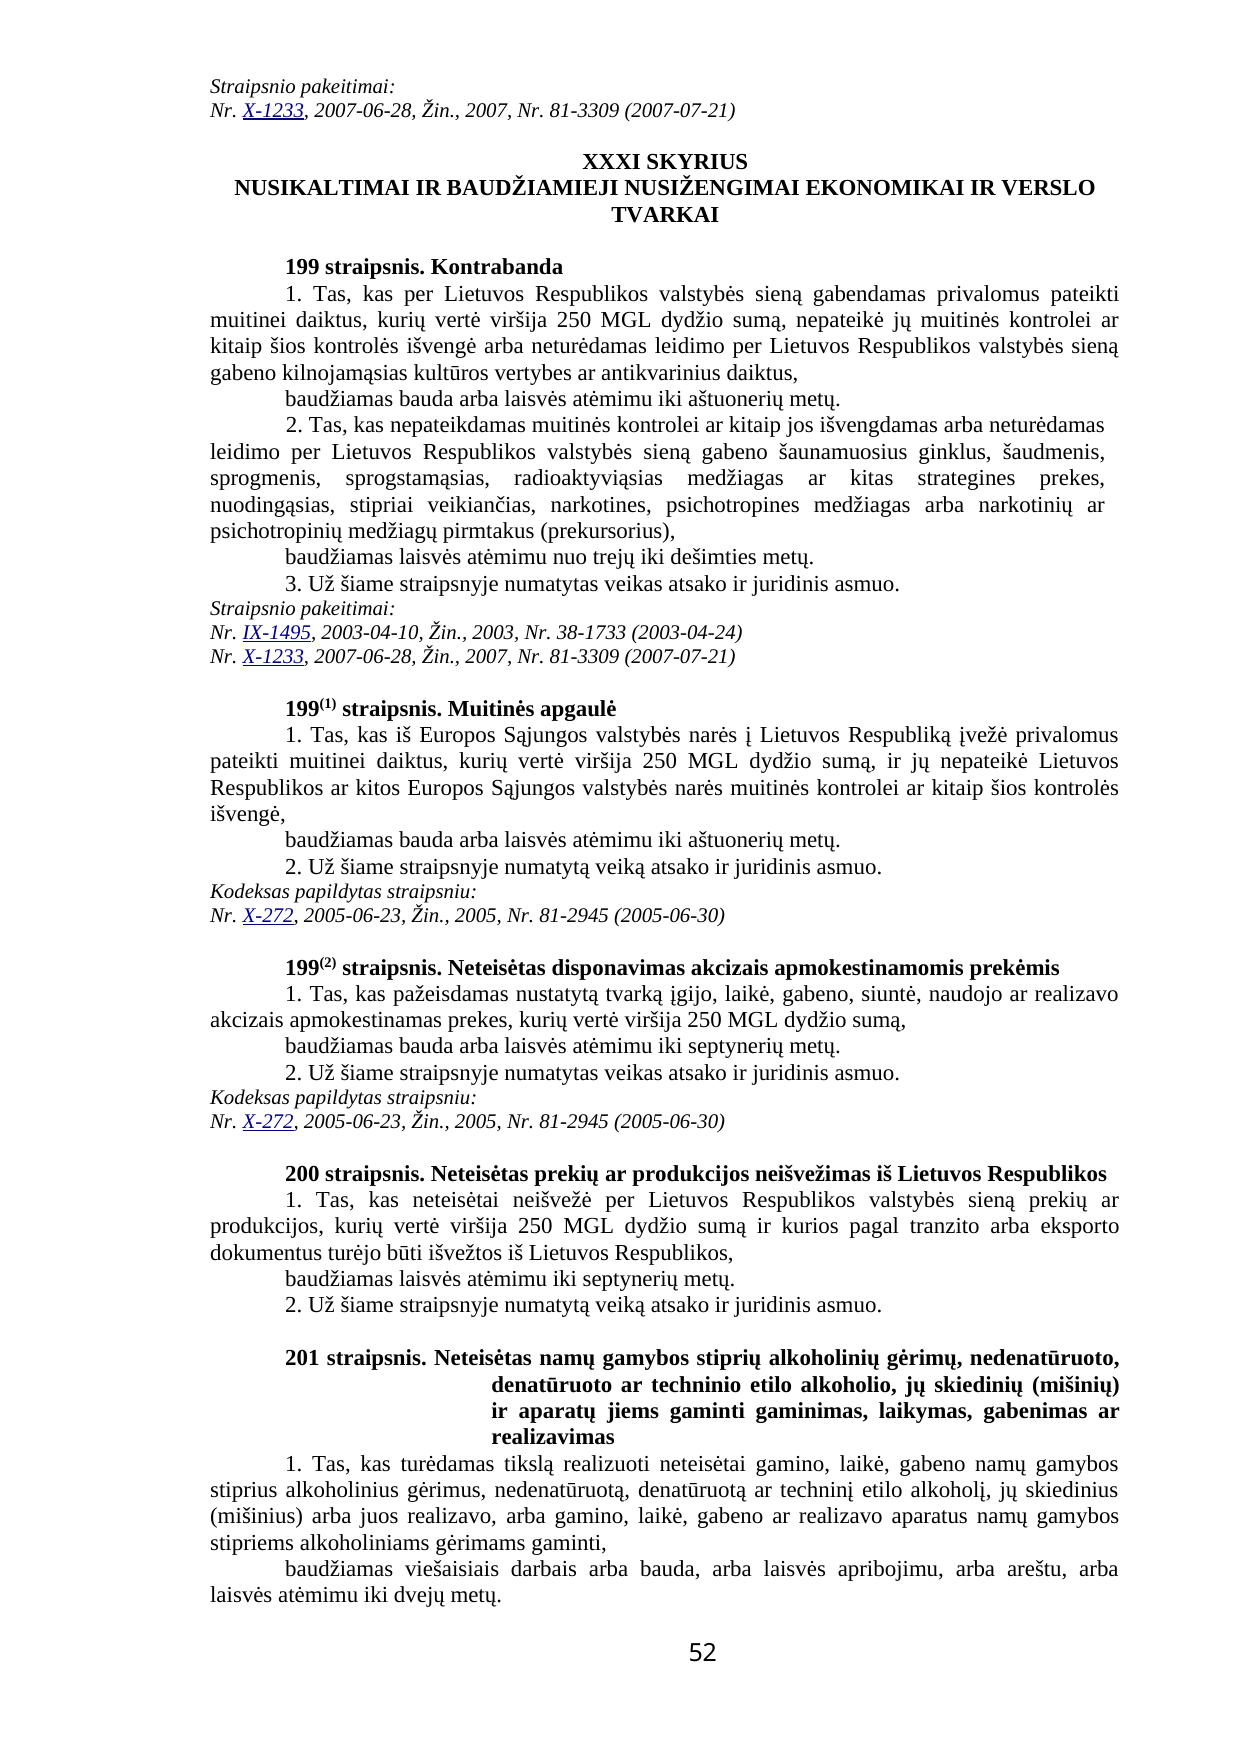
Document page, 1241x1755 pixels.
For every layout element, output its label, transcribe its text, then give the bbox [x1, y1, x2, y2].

text baudžiamas laisvės atėmimu iki septynerių metų. [210, 1265, 1120, 1292]
text baudžiamas bauda arba laisvės atėmimu iki septynerių metų. [210, 1033, 1120, 1059]
text 2. Už šiame straipsnyje numatytas veikas atsako ir juridinis asmuo. [210, 1059, 1120, 1085]
text Nr. X-272, 2005-06-23, Žin., 2005, Nr. 81-2945 (2005-06-30) [210, 1109, 1120, 1133]
text 200 straipsnis. Neteisėtas prekių ar produkcijos neišvežimas iš Lietuvos Respublikos [285, 1160, 1120, 1186]
text 2. Už šiame straipsnyje numatytą veiką atsako ir juridinis asmuo. [210, 853, 1120, 879]
text 199(1) straipsnis. Muitinės apgaulė [210, 694, 1120, 721]
text 199(2) straipsnis. Neteisėtas disponavimas akcizais apmokestinamomis prekėmis [285, 953, 1120, 980]
text NUSIKALTIMAI IR BAUDŽIAMIEJI NUSIŽENGIMAI EKONOMIKAI IR VERSLO TVARKAI [210, 174, 1120, 227]
text Kodeksas papildytas straipsniu: [210, 1085, 1120, 1109]
text 199 straipsnis. Kontrabanda [210, 253, 1120, 280]
text 3. Už šiame straipsnyje numatytas veikas atsako ir juridinis asmuo. [210, 570, 1120, 596]
text XXXI SKYRIUS [210, 148, 1120, 174]
text 1. Tas, kas neteisėtai neišvežė per Lietuvos Respublikos valstybės sieną prekių ar produkcijos, kurių vertė viršija 250 MGL dydžio sumą ir kurios pagal tranzito arba eksporto dokumentus turėjo būti išvežtos iš Lietuvos Respublikos, [210, 1186, 1120, 1265]
text baudžiamas viešaisiais darbais arba bauda, arba laisvės apribojimu, arba areštu, arba laisvės atėmimu iki dvejų metų. [210, 1555, 1120, 1608]
text 2. Už šiame straipsnyje numatytą veiką atsako ir juridinis asmuo. [210, 1292, 1120, 1318]
text baudžiamas bauda arba laisvės atėmimu iki aštuonerių metų. [210, 826, 1120, 853]
text 1. Tas, kas iš Europos Sąjungos valstybės narės į Lietuvos Respubliką įvežė privalomus pateikti muitinei daiktus, kurių vertė viršija 250 MGL dydžio sumą, ir jų nepateikė Lietuvos Respublikos ar kitos Europos Sąjungos valstybės narės muitinės kontrolei ar kitaip šios kontrolės išvengė, [210, 721, 1120, 826]
text baudžiamas laisvės atėmimu nuo trejų iki dešimties metų. [210, 543, 1120, 570]
text 1. Tas, kas pažeisdamas nustatytą tvarką įgijo, laikė, gabeno, siuntė, naudojo ar realizavo akcizais apmokestinamas prekes, kurių vertė viršija 250 MGL dydžio sumą, [210, 980, 1120, 1033]
text 1. Tas, kas turėdamas tikslą realizuoti neteisėtai gamino, laikė, gabeno namų gamybos stiprius alkoholinius gėrimus, nedenatūruotą, denatūruotą ar techninį etilo alkoholį, jų skiedinius (mišinius) arba juos realizavo, arba gamino, laikė, gabeno ar realizavo aparatus namų gamybos stipriems alkoholiniams gėrimams gaminti, [210, 1450, 1120, 1555]
text 1. Tas, kas per Lietuvos Respublikos valstybės sieną gabendamas privalomus pateikti muitinei daiktus, kurių vertė viršija 250 MGL dydžio sumą, nepateikė jų muitinės kontrolei ar kitaip šios kontrolės išvengė arba neturėdamas leidimo per Lietuvos Respublikos valstybės sieną gabeno kilnojamąsias kultūros vertybes ar antikvarinius daiktus, [210, 280, 1120, 385]
text Nr. X-272, 2005-06-23, Žin., 2005, Nr. 81-2945 (2005-06-30) [210, 903, 1120, 927]
text Nr. IX-1495, 2003-04-10, Žin., 2003, Nr. 38-1733 (2003-04-24) [210, 620, 1120, 644]
text Straipsnio pakeitimai: [210, 596, 1120, 620]
text Kodeksas papildytas straipsniu: [210, 879, 1120, 903]
text Nr. X-1233, 2007-06-28, Žin., 2007, Nr. 81-3309 (2007-07-21) [210, 98, 1120, 122]
text Nr. X-1233, 2007-06-28, Žin., 2007, Nr. 81-3309 (2007-07-21) [210, 644, 1120, 668]
text Straipsnio pakeitimai: [210, 73, 1120, 98]
text 201 straipsnis. Neteisėtas namų gamybos stiprių alkoholinių gėrimų, nedenatūruoto, denatūruoto ar techninio etilo alkoholio, jų skiedinių (mišinių) ir aparatų jiems gaminti gaminimas, laikymas, gabenimas ar realizavimas [285, 1344, 1120, 1450]
text 2. Tas, kas nepateikdamas muitinės kontrolei ar kitaip jos išvengdamas arba neturėdamas leidimo per Lietuvos Respublikos valstybės sieną gabeno šaunamuosius ginklus, šaudmenis, sprogmenis, sprogstamąsias, radioaktyviąsias medžiagas ar kitas strategines prekes, nuodingąsias, stipriai veikiančias, narkotines, psichotropines medžiagas arba narkotinių ar psichotropinių medžiagų pirmtakus (prekursorius), [210, 412, 1106, 543]
text baudžiamas bauda arba laisvės atėmimu iki aštuonerių metų. [210, 385, 1120, 412]
